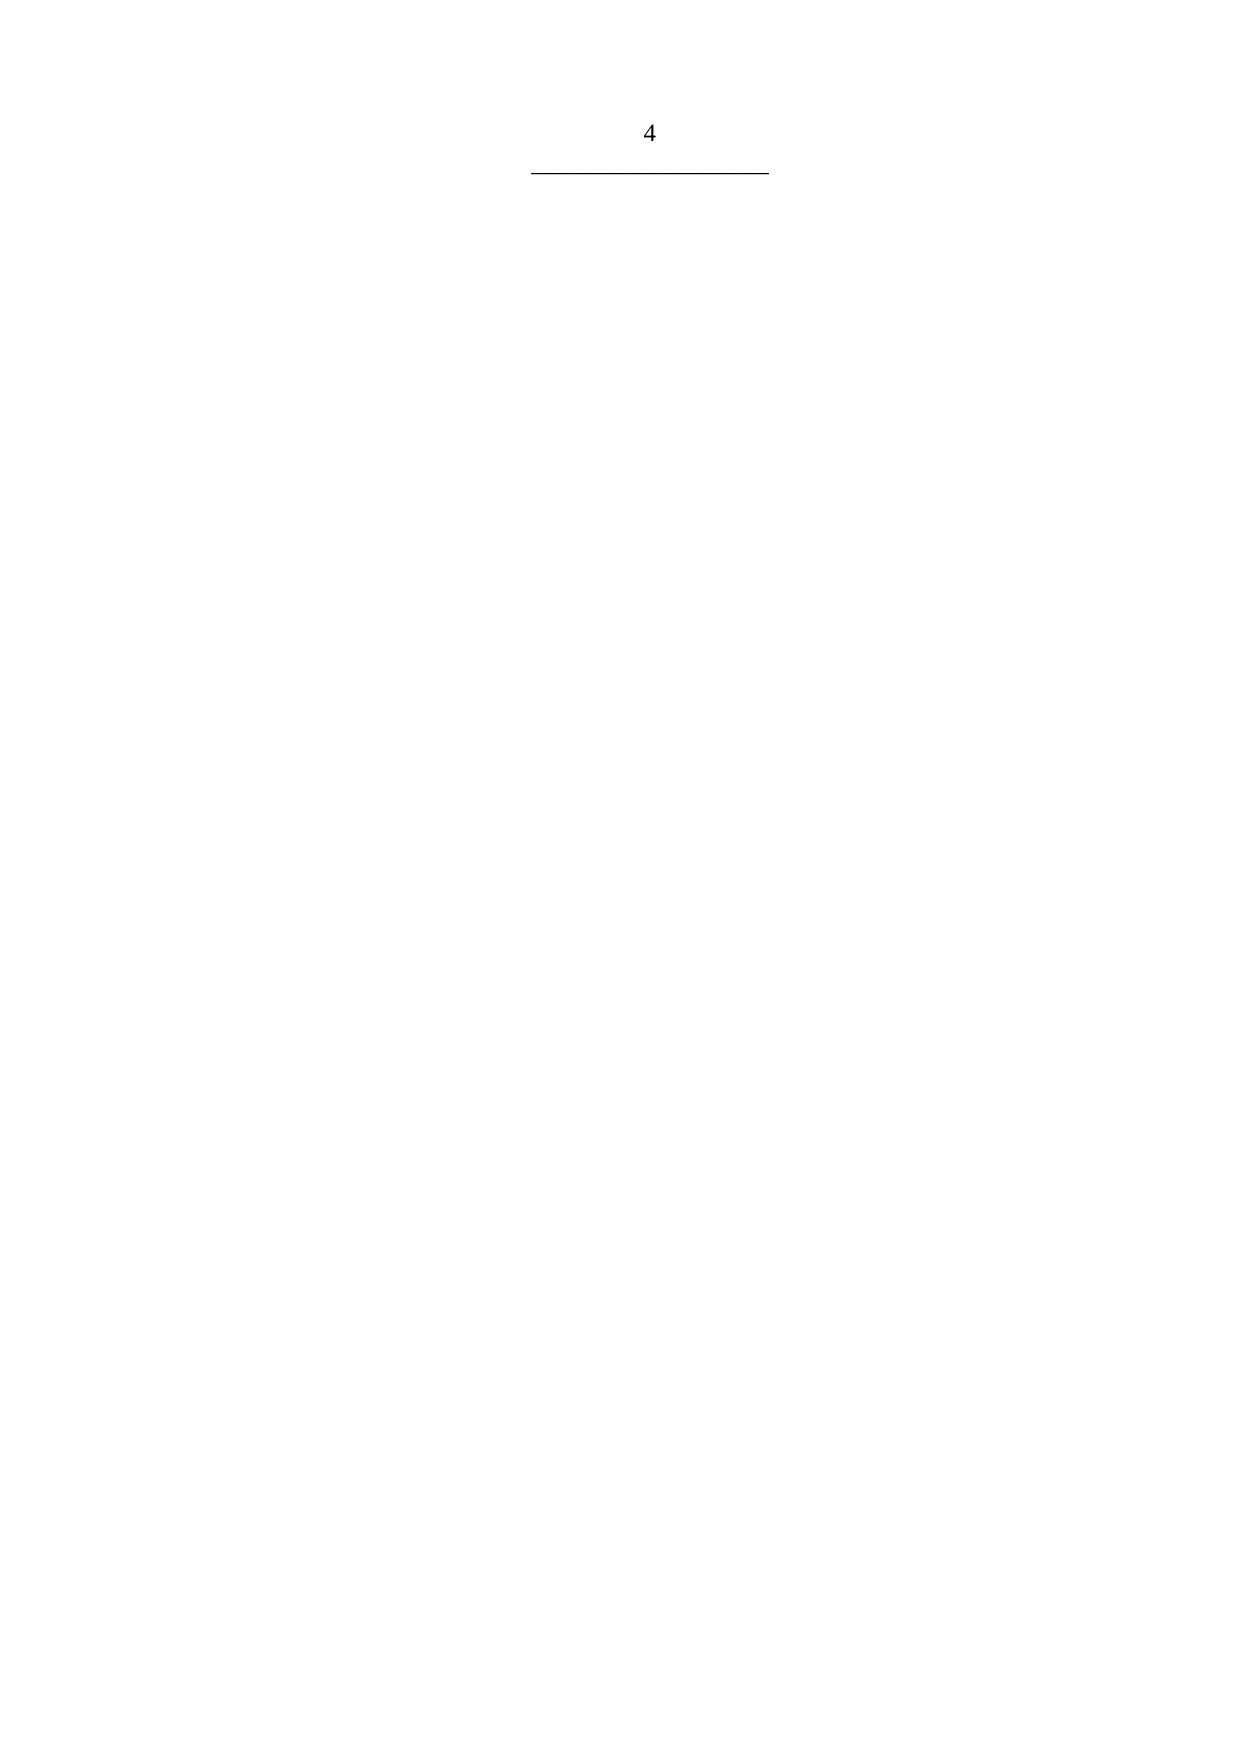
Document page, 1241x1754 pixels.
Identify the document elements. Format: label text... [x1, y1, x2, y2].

text ___________________ [177, 148, 1122, 176]
